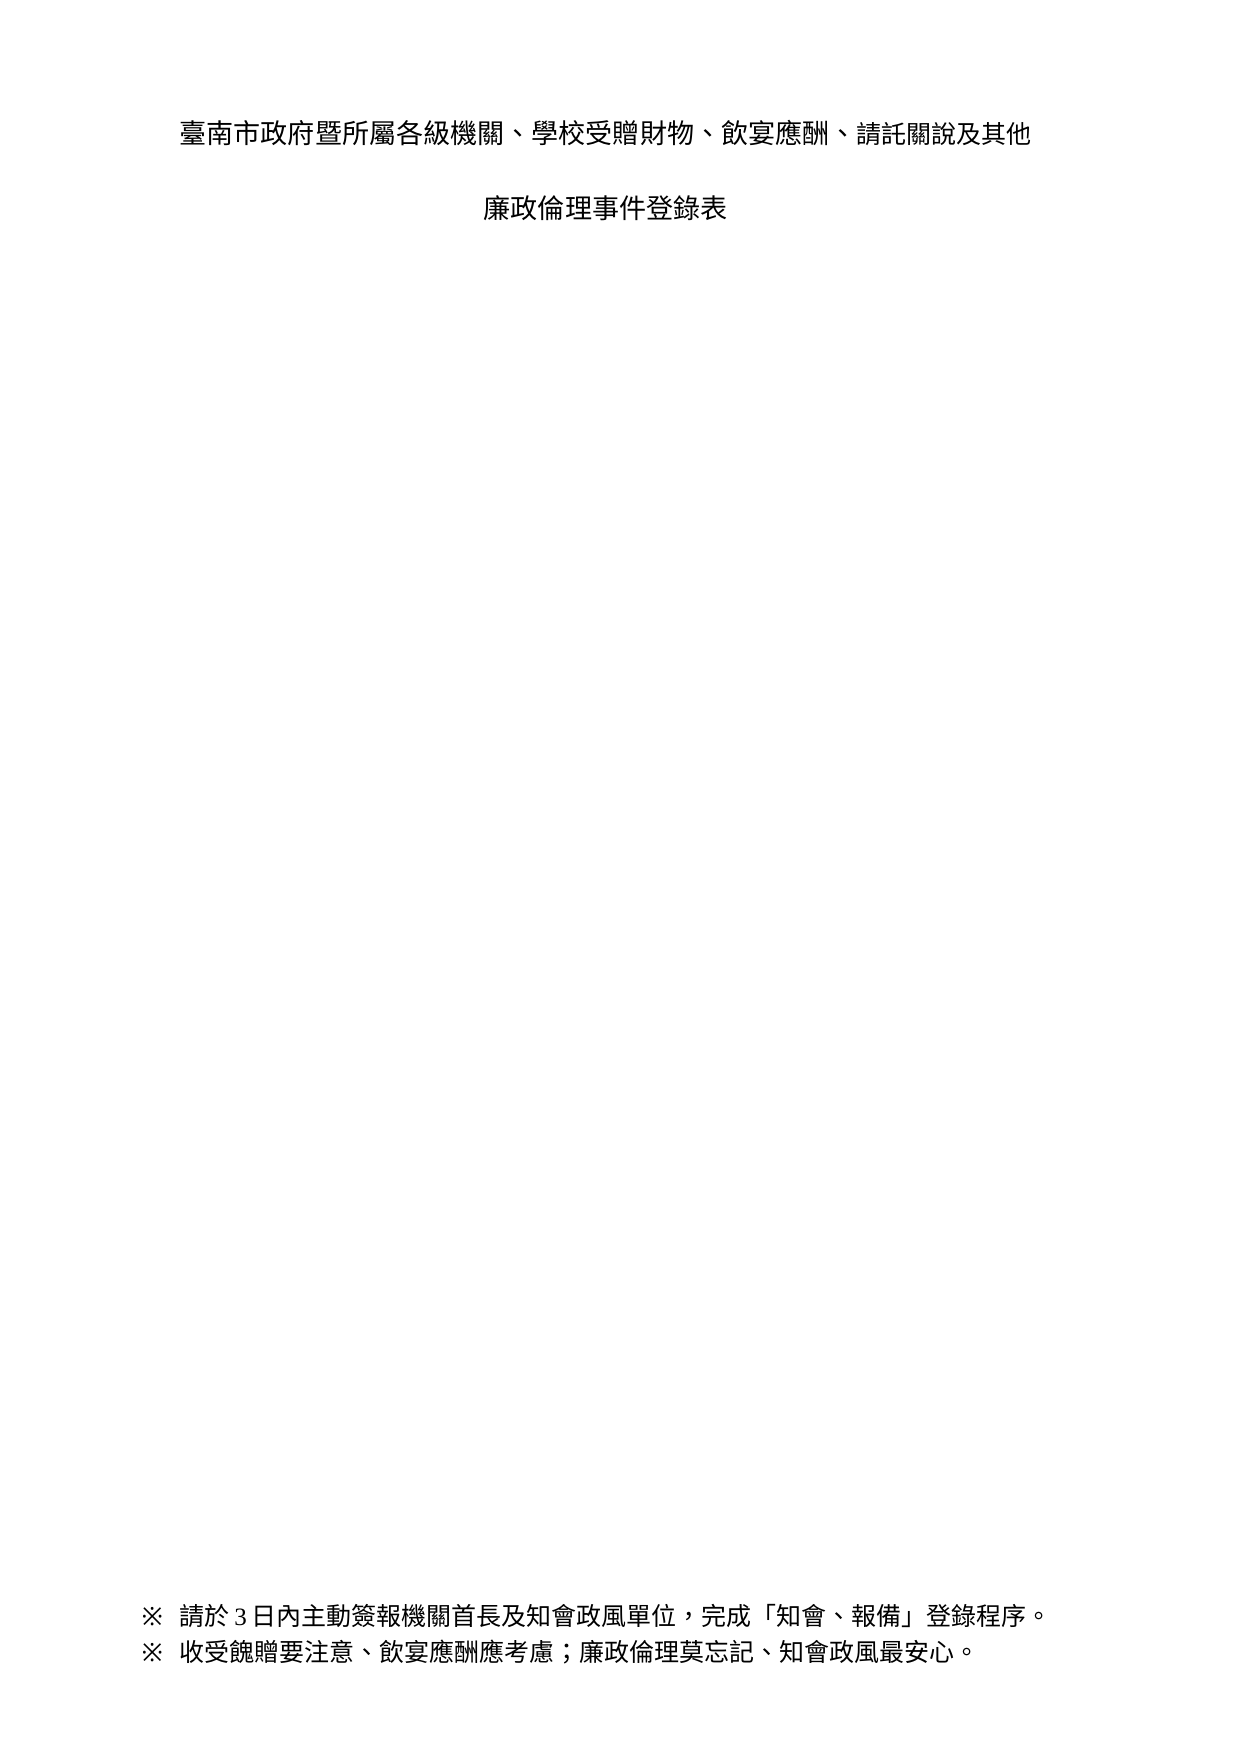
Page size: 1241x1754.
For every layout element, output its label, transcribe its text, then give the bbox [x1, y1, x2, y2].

text 臺南市政府暨所屬各級機關、學校受贈財物、飲宴應酬、請託關說及其他 [118, 94, 1092, 169]
text 廉政倫理事件登錄表 [118, 169, 1092, 244]
